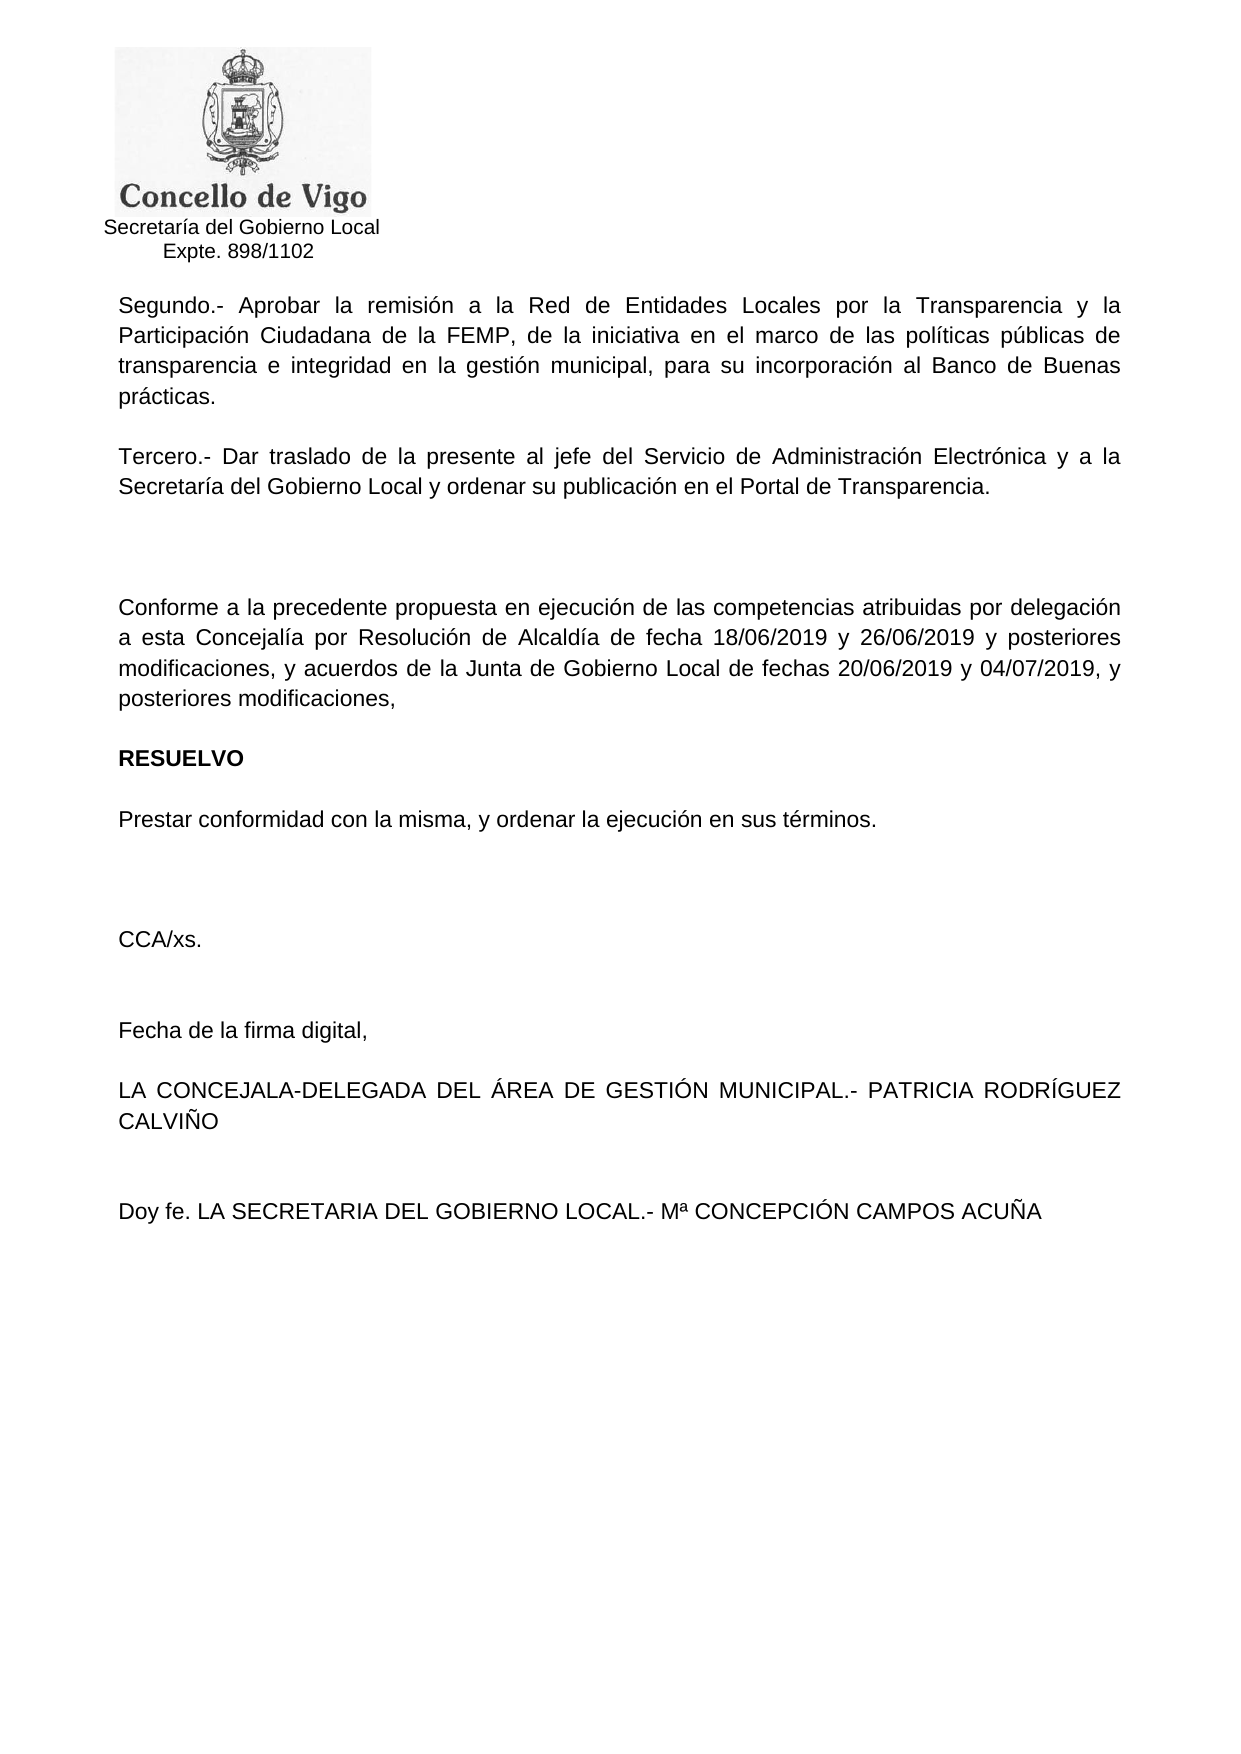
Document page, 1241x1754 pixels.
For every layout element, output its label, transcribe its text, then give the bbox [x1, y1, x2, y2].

text LA CONCEJALA-DELEGADA DEL ÁREA DE GESTIÓN MUNICIPAL.- PATRICIA RODRÍGUEZ CALVIÑO [118, 1077, 1122, 1134]
text Fecha de la firma digital, [118, 1017, 1122, 1043]
text Segundo.- Aprobar la remisión a la Red de Entidades Locales por la Transparencia y la Participación Ciudadana de la FEMP, de la iniciativa en el marco de las políticas públicas de transparencia e integridad en la gestión municipal, para su incorporación al Banco de Buenas prácticas. [118, 292, 1122, 409]
text Tercero.- Dar traslado de la presente al jefe del Servicio de Administración Electrónica y a la Secretaría del Gobierno Local y ordenar su publicación en el Portal de Transparencia. [118, 443, 1122, 500]
text CCA/xs. [118, 926, 1122, 953]
text Doy fe. LA SECRETARIA DEL GOBIERNO LOCAL.- Mª CONCEPCIÓN CAMPOS ACUÑA [118, 1198, 1122, 1225]
text Prestar conformidad con la misma, y ordenar la ejecución en sus términos. [118, 806, 1122, 832]
text RESUELVO [118, 745, 1122, 772]
text Conforme a la precedente propuesta en ejecución de las competencias atribuidas por delegación a esta Concejalía por Resolución de Alcaldía de fecha 18/06/2019 y 26/06/2019 y posteriores modificaciones, y acuerdos de la Junta de Gobierno Local de fechas 20/06/2019 y 04/07/2019, y posteriores modificaciones, [118, 594, 1122, 711]
picture [114, 47, 372, 217]
